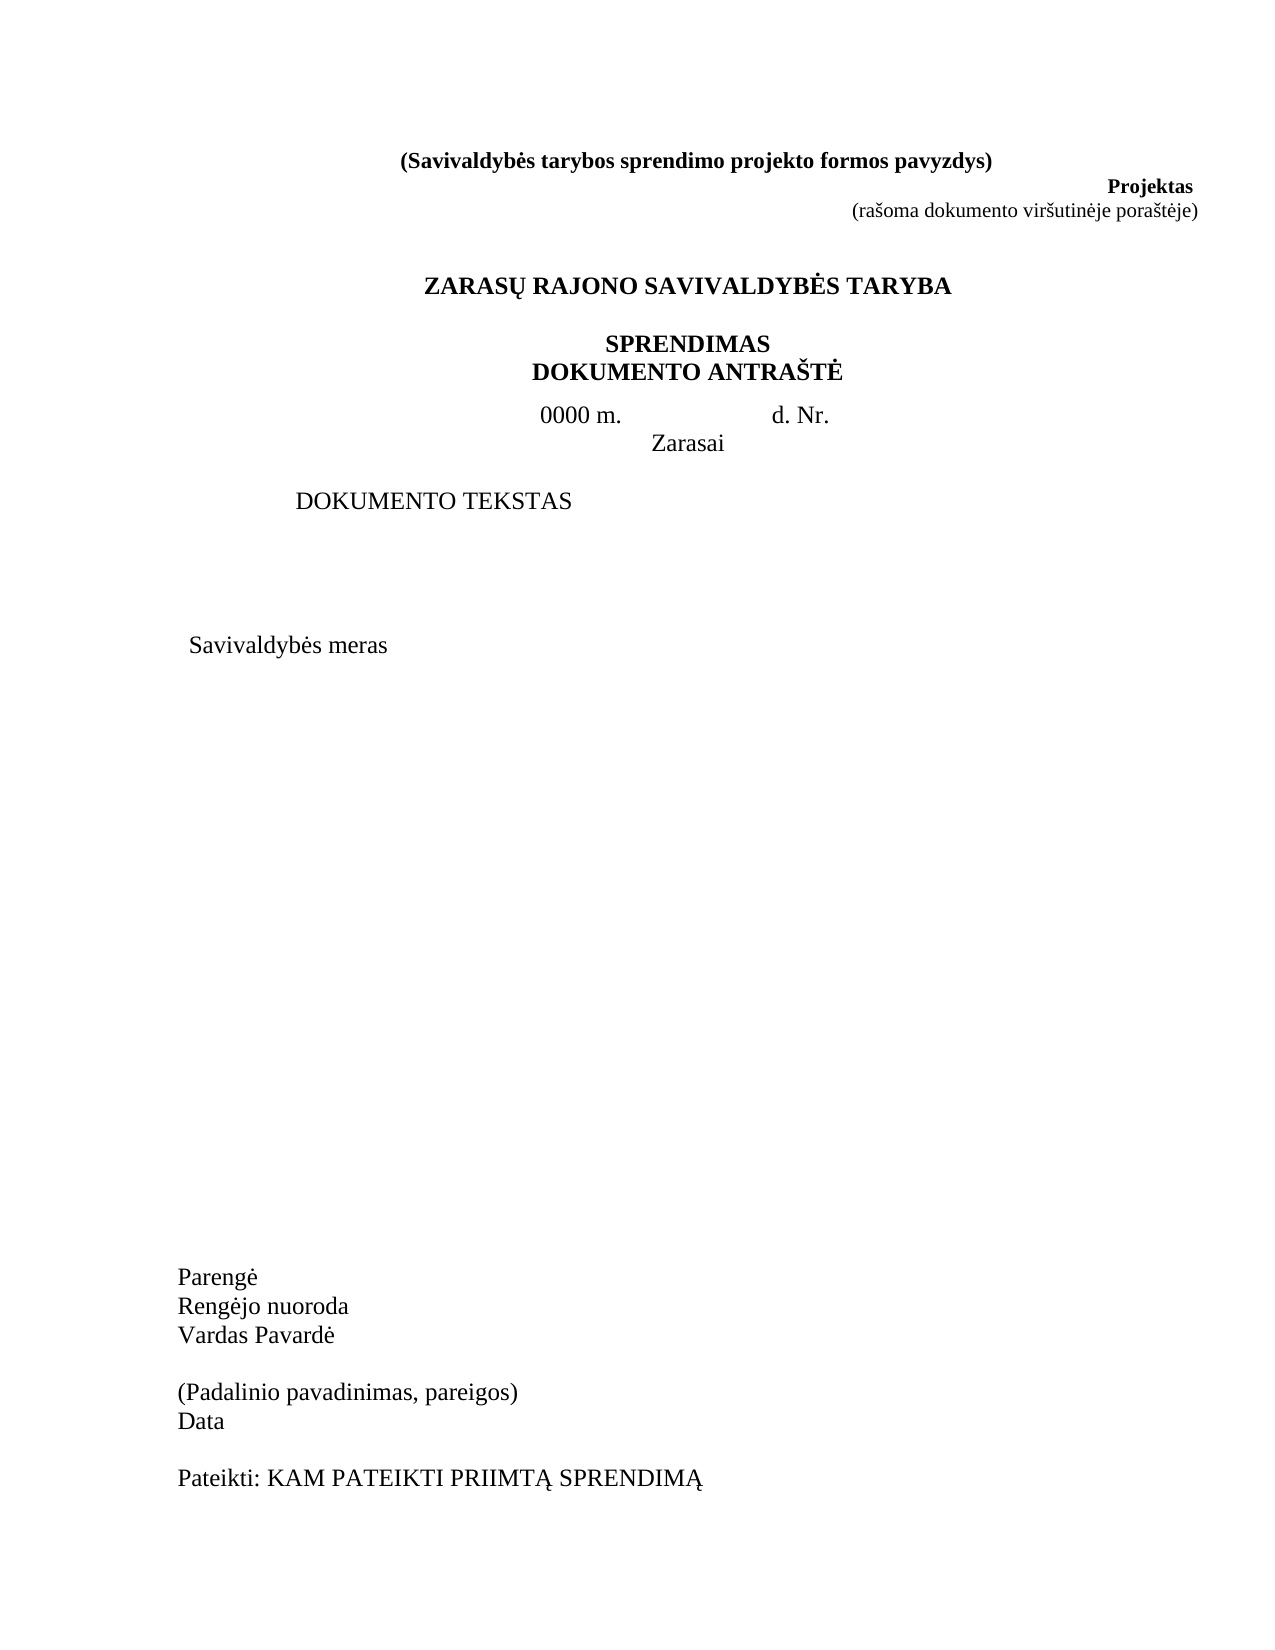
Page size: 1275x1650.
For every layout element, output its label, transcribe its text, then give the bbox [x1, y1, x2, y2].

table_cell Zarasai [177, 429, 1198, 457]
text Vardas Pavardė [177, 1320, 1198, 1348]
table_cell DOKUMENTO ANTRAŠTĖ [177, 358, 1198, 386]
table_cell [177, 300, 686, 329]
table_header [783, 630, 1198, 658]
text (Savivaldybės tarybos sprendimo projekto formos pavyzdys) [177, 148, 1198, 174]
text Data [177, 1406, 1198, 1435]
table_cell [177, 386, 1198, 400]
table_cell [686, 300, 1198, 329]
text Pateikti: KAM PATEIKTI PRIIMTĄ SPRENDIMĄ [177, 1463, 1198, 1492]
text DOKUMENTO TEKSTAS [177, 486, 1198, 515]
table_header [177, 243, 1198, 271]
text Rengėjo nuoroda [177, 1291, 1198, 1320]
table_cell SPRENDIMAS [177, 329, 1198, 357]
table_header Savivaldybės meras [177, 630, 611, 658]
text (rašoma dokumento viršutinėje poraštėje) [177, 198, 1198, 222]
table_cell Zarasų rajono savivaldybės TARYBA [177, 271, 1198, 300]
table_cell 0000 m. d. Nr. [177, 400, 1198, 428]
text Parengė [177, 1262, 1198, 1291]
table_header [611, 630, 783, 658]
text Projektas [177, 174, 1198, 198]
text (Padalinio pavadinimas, pareigos) [177, 1377, 1198, 1406]
